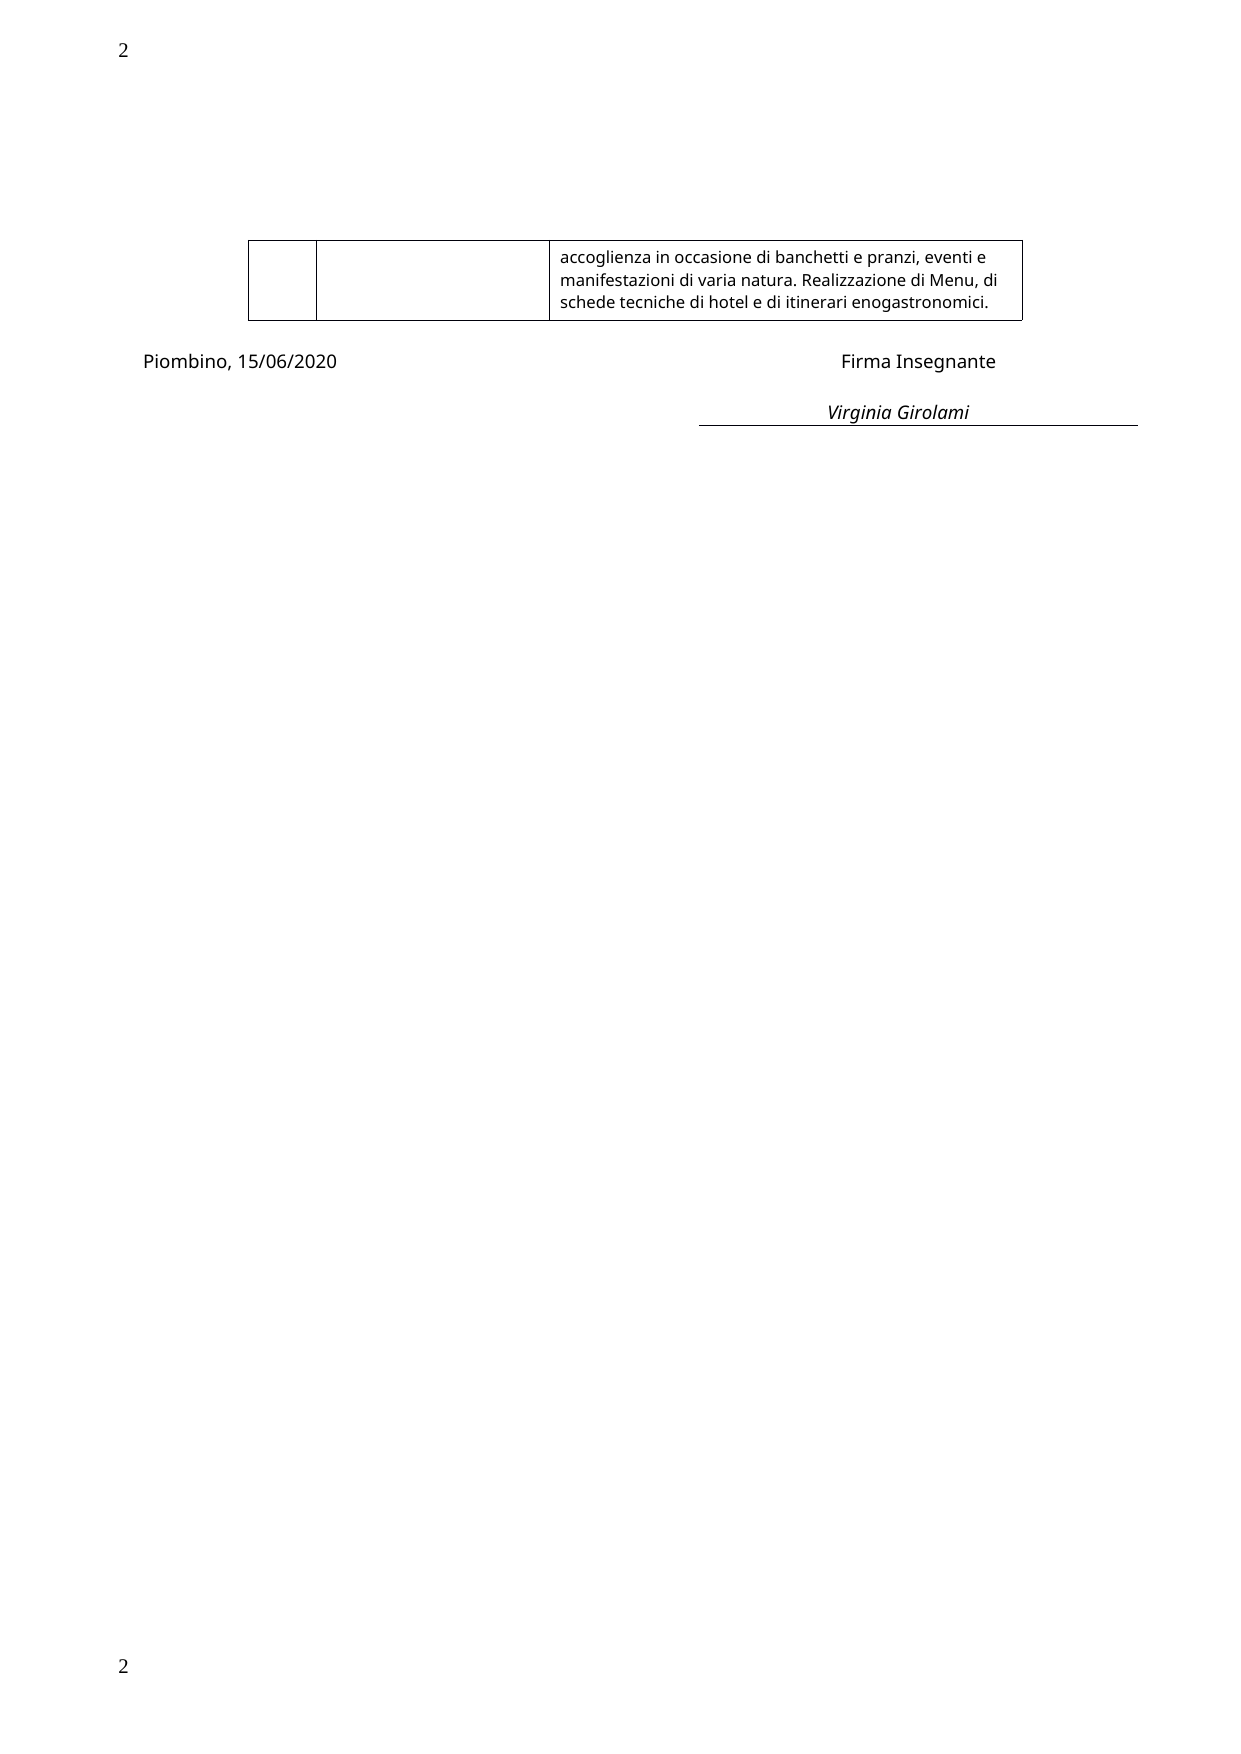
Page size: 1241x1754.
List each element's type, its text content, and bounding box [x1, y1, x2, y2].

table_header Firma Insegnante [699, 348, 1138, 374]
table_cell [132, 374, 546, 425]
table_cell [132, 455, 467, 506]
table_cell [546, 374, 699, 425]
table_cell [467, 506, 1138, 557]
table_header Piombino, 15/06/2020 [132, 348, 546, 374]
table_cell [467, 455, 1138, 506]
table_header [546, 348, 699, 374]
table_cell [249, 241, 316, 320]
table_cell [467, 425, 1138, 455]
table_cell [132, 425, 467, 455]
table_cell accoglienza in occasione di banchetti e pranzi, eventi e manifestazioni di varia natura. Realizzazione di Menu, di schede tecniche di hotel e di itinerari enogastronomici. [550, 241, 1022, 320]
table_cell Virginia Girolami [699, 374, 1138, 425]
table_cell [132, 506, 467, 557]
table_cell [317, 241, 549, 320]
